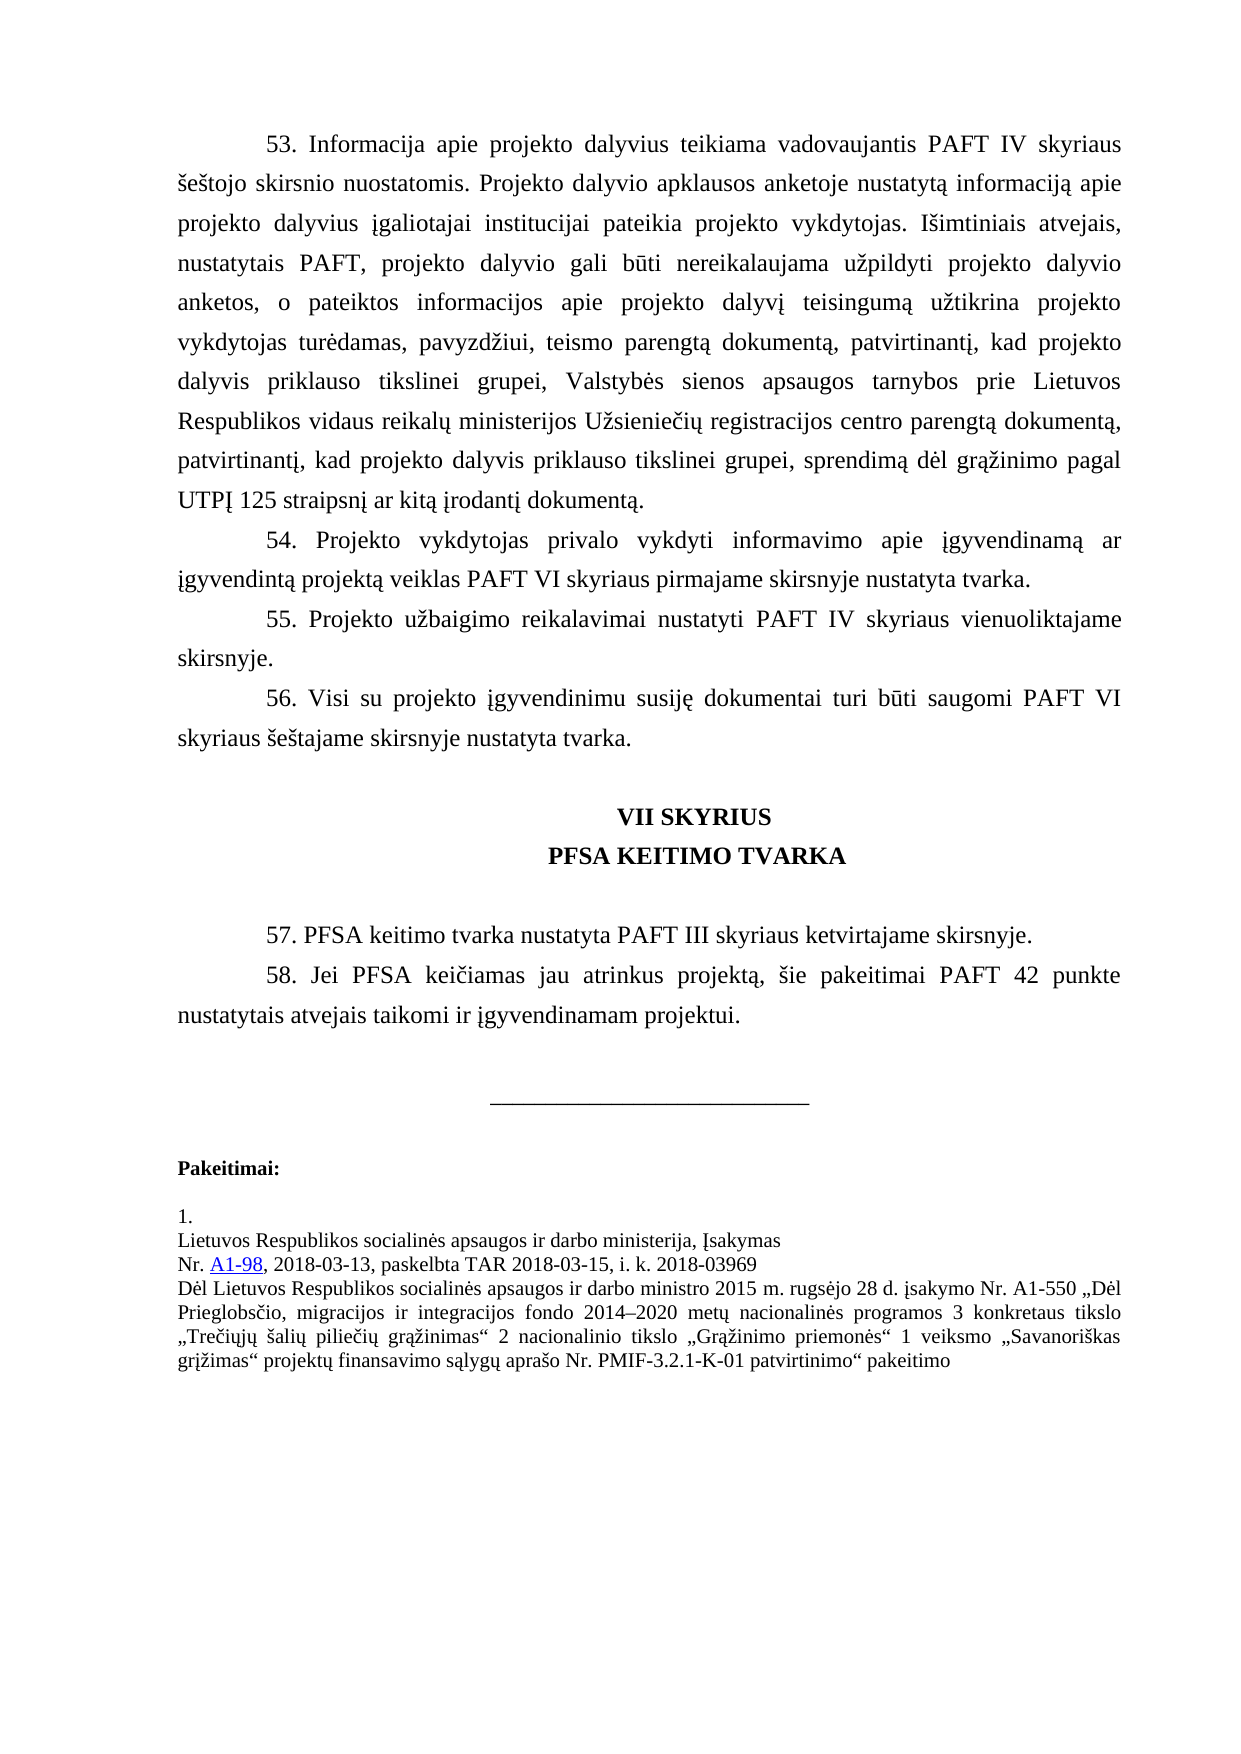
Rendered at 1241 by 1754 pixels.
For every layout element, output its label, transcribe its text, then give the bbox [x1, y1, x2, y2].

text 58. Jei PFSA keičiamas jau atrinkus projektą, šie pakeitimai PAFT 42 punkte nustatytais atvejais taikomi ir įgyvendinamam projektui. [177, 949, 1122, 1028]
text Nr. A1-98, 2018-03-13, paskelbta TAR 2018-03-15, i. k. 2018-03969 [177, 1252, 1122, 1276]
text Dėl Lietuvos Respublikos socialinės apsaugos ir darbo ministro 2015 m. rugsėjo 28 d. įsakymo Nr. A1-550 „Dėl Prieglobsčio, migracijos ir integracijos fondo 2014–2020 metų nacionalinės programos 3 konkretaus tikslo „Trečiųjų šalių piliečių grąžinimas“ 2 nacionalinio tikslo „Grąžinimo priemonės“ 1 veiksmo „Savanoriškas grįžimas“ projektų finansavimo sąlygų aprašo Nr. PMIF-3.2.1-K-01 patvirtinimo“ pakeitimo [177, 1276, 1122, 1372]
text 57. PFSA keitimo tvarka nustatyta PAFT III skyriaus ketvirtajame skirsnyje. [177, 910, 1122, 949]
text 53. Informacija apie projekto dalyvius teikiama vadovaujantis PAFT IV skyriaus šeštojo skirsnio nuostatomis. Projekto dalyvio apklausos anketoje nustatytą informaciją apie projekto dalyvius įgaliotajai institucijai pateikia projekto vykdytojas. Išimtiniais atvejais, nustatytais PAFT, projekto dalyvio gali būti nereikalaujama užpildyti projekto dalyvio anketos, o pateiktos informacijos apie projekto dalyvį teisingumą užtikrina projekto vykdytojas turėdamas, pavyzdžiui, teismo parengtą dokumentą, patvirtinantį, kad projekto dalyvis priklauso tikslinei grupei, Valstybės sienos apsaugos tarnybos prie Lietuvos Respublikos vidaus reikalų ministerijos Užsieniečių registracijos centro parengtą dokumentą, patvirtinantį, kad projekto dalyvis priklauso tikslinei grupei, sprendimą dėl grąžinimo pagal UTPĮ 125 straipsnį ar kitą įrodantį dokumentą. [177, 118, 1122, 514]
text 1. [177, 1204, 1122, 1228]
text 55. Projekto užbaigimo reikalavimai nustatyti PAFT IV skyriaus vienuoliktajame skirsnyje. [177, 593, 1122, 672]
text Lietuvos Respublikos socialinės apsaugos ir darbo ministerija, Įsakymas [177, 1228, 1122, 1252]
text 54. Projekto vykdytojas privalo vykdyti informavimo apie įgyvendinamą ar įgyvendintą projektą veiklas PAFT VI skyriaus pirmajame skirsnyje nustatyta tvarka. [177, 514, 1122, 593]
text VII SKYRIUS [177, 791, 1122, 831]
text PFSA KEITIMO TVARKA [177, 831, 1122, 870]
text 56. Visi su projekto įgyvendinimu susiję dokumentai turi būti saugomi PAFT VI skyriaus šeštajame skirsnyje nustatyta tvarka. [177, 672, 1122, 751]
text _____________________________ [177, 1068, 1122, 1108]
text Pakeitimai: [177, 1156, 1122, 1180]
